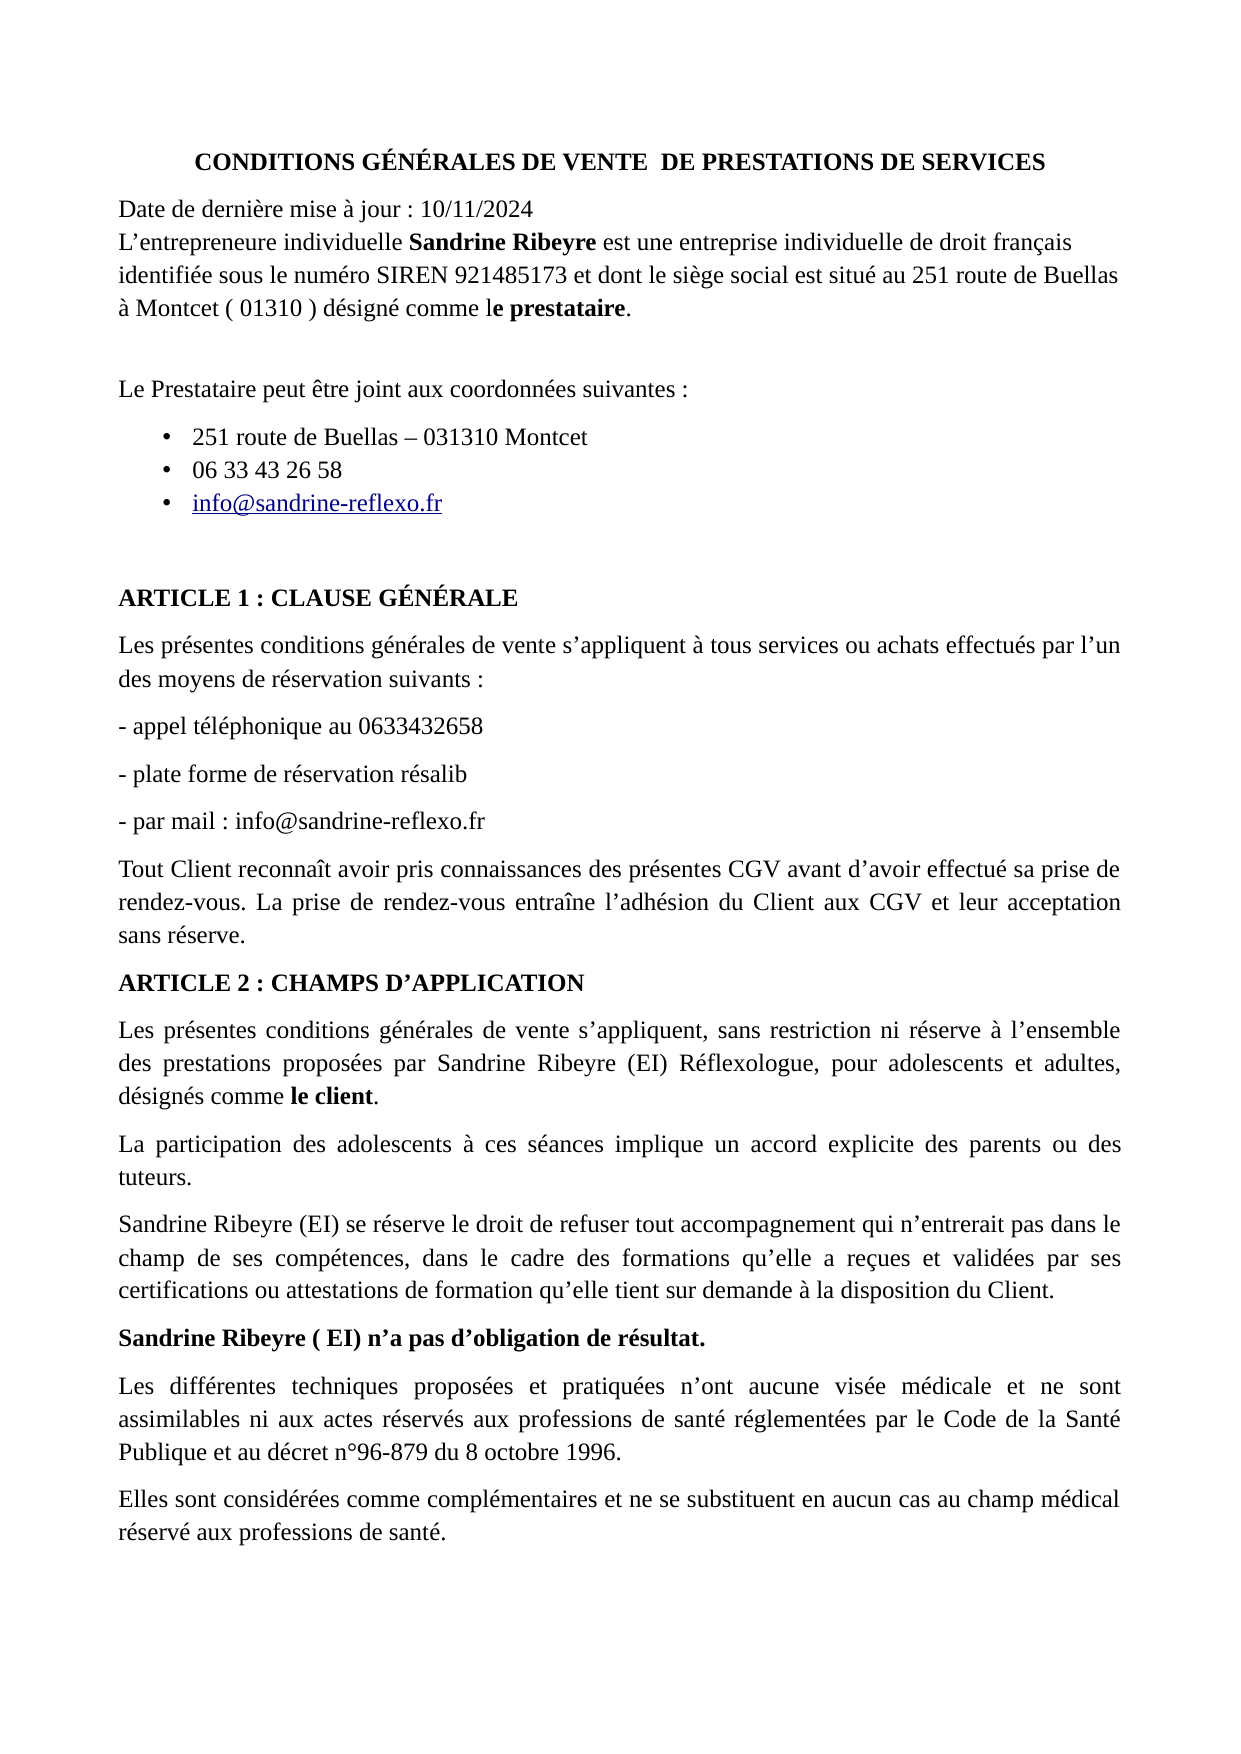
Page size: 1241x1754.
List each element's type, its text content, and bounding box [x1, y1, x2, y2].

text Le Prestataire peut être joint aux coordonnées suivantes : [118, 341, 1122, 403]
list 06 33 43 26 58 [162, 455, 1122, 483]
text Les présentes conditions générales de vente s’appliquent à tous services ou achats effectués par l’un des moyens de réservation suivants : [118, 631, 1122, 692]
text La participation des adolescents à ces séances implique un accord explicite des parents ou des tuteurs. [118, 1129, 1122, 1191]
text Sandrine Ribeyre ( EI) n’a pas d’obligation de résultat. [118, 1323, 1122, 1352]
text Elles sont considérées comme complémentaires et ne se substituent en aucun cas au champ médical réservé aux professions de santé. [118, 1484, 1122, 1546]
text ARTICLE 1 : CLAUSE GÉNÉRALE [118, 583, 1122, 612]
text Tout Client reconnaît avoir pris connaissances des présentes CGV avant d’avoir effectué sa prise de rendez-vous. La prise de rendez-vous entraîne l’adhésion du Client aux CGV et leur acceptation sans réserve. [118, 854, 1122, 949]
text - plate forme de réservation résalib [118, 759, 1122, 788]
list 251 route de Buellas – 031310 Montcet [162, 422, 1122, 451]
text - appel téléphonique au 0633432658 [118, 711, 1122, 740]
text Les différentes techniques proposées et pratiquées n’ont aucune visée médicale et ne sont assimilables ni aux actes réservés aux professions de santé réglementées par le Code de la Santé Publique et au décret n°96-879 du 8 octobre 1996. [118, 1371, 1122, 1466]
text Sandrine Ribeyre (EI) se réserve le droit de refuser tout accompagnement qui n’entrerait pas dans le champ de ses compétences, dans le cadre des formations qu’elle a reçues et validées par ses certifications ou attestations de formation qu’elle tient sur demande à la disposition du Client. [118, 1209, 1122, 1304]
text Date de dernière mise à jour : 10/11/2024 L’entrepreneure individuelle Sandrine Ribeyre est une entreprise individuelle de droit français identifiée sous le numéro SIREN 921485173 et dont le siège social est situé au 251 route de Buellas à Montcet ( 01310 ) désigné comme le prestataire. [118, 194, 1122, 322]
text Les présentes conditions générales de vente s’appliquent, sans restriction ni réserve à l’ensemble des prestations proposées par Sandrine Ribeyre (EI) Réflexologue, pour adolescents et adultes, désignés comme le client. [118, 1015, 1122, 1110]
text CONDITIONS GÉNÉRALES DE VENTE DE PRESTATIONS DE SERVICES [118, 147, 1122, 176]
text ARTICLE 2 : CHAMPS D’APPLICATION [118, 968, 1122, 996]
list info@sandrine-reflexo.fr [162, 488, 1122, 517]
text - par mail : info@sandrine-reflexo.fr [118, 806, 1122, 835]
